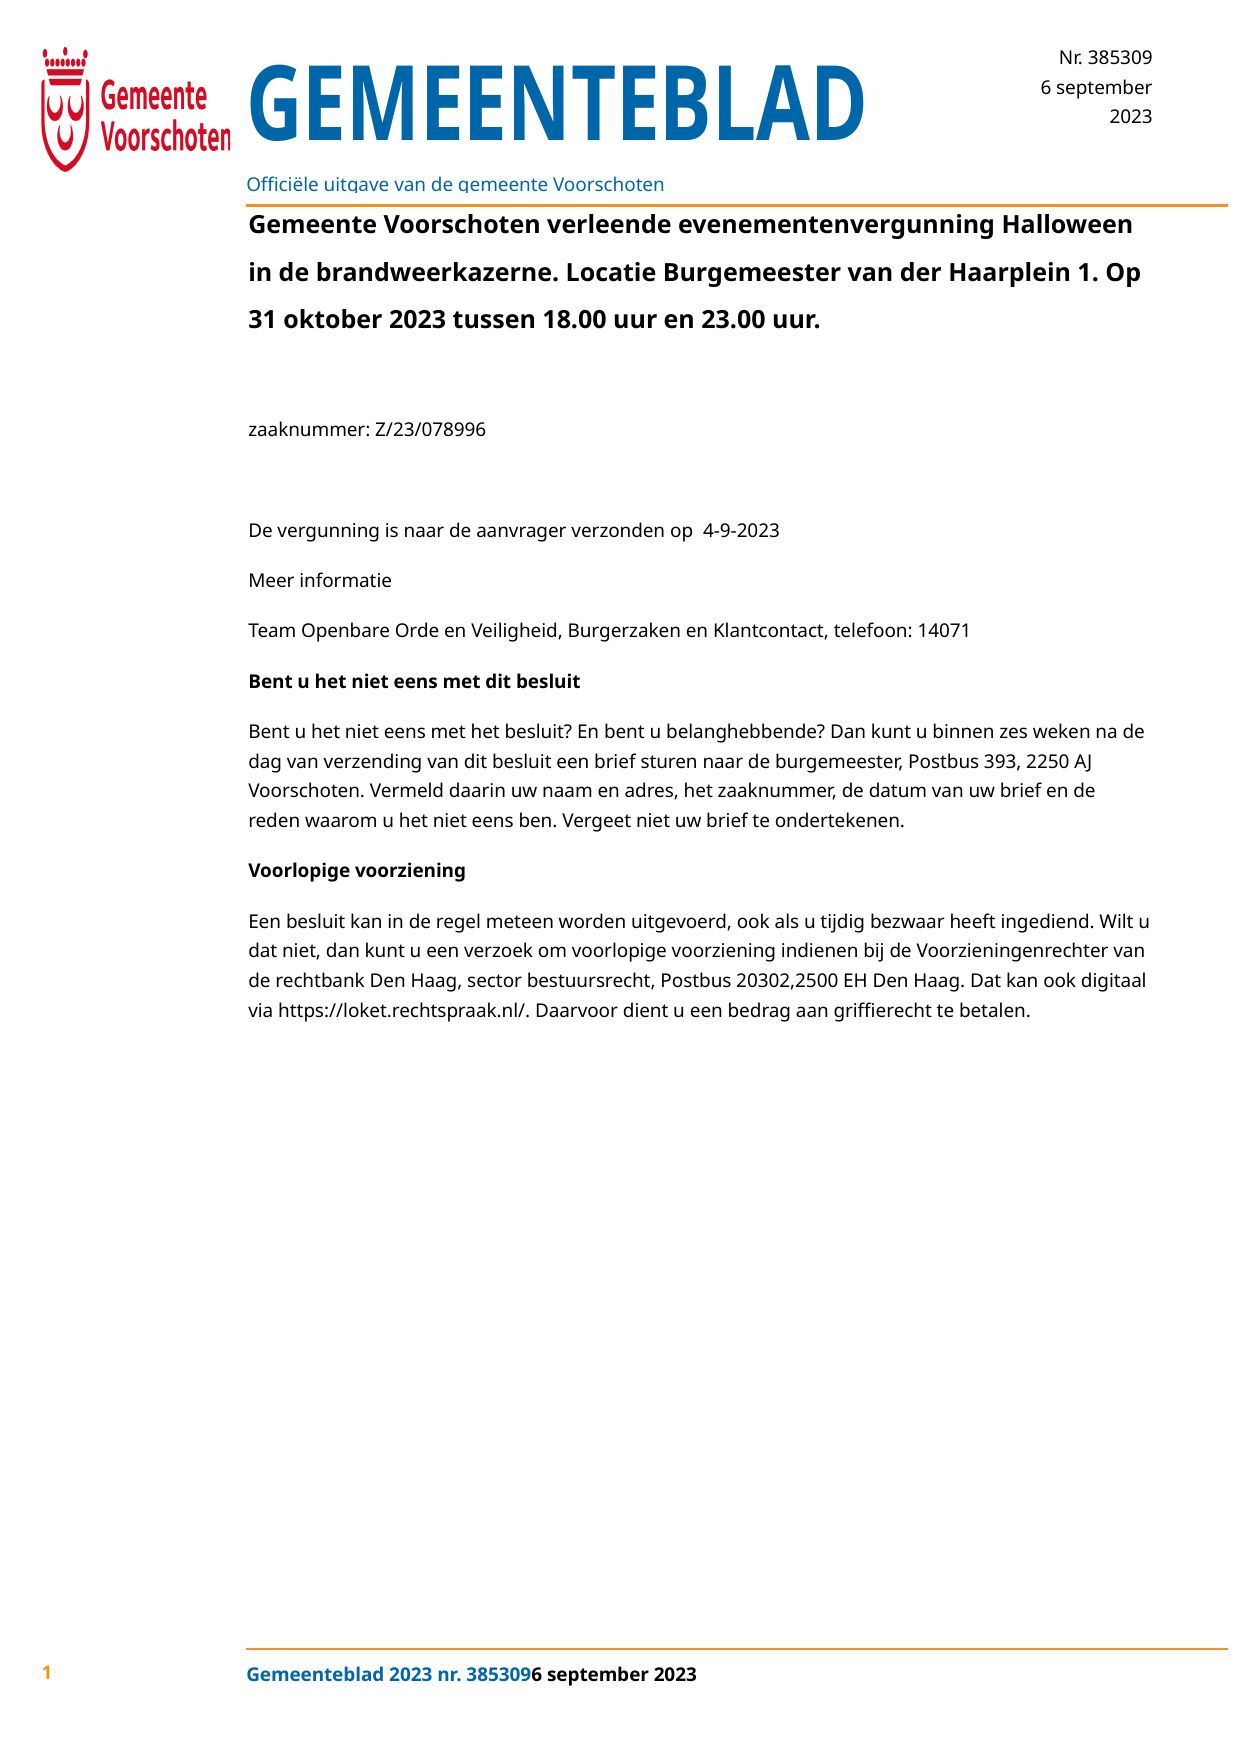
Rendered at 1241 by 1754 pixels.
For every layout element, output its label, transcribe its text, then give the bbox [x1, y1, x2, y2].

text Meer informatie [248, 567, 1152, 593]
text Gemeente Voorschoten verleende evenementenvergunning Halloween in de brandweerkazerne. Locatie Burgemeester van der Haarplein 1. Op 31 oktober 2023 tussen 18.00 uur en 23.00 uur. [248, 207, 1152, 336]
text Een besluit kan in de regel meteen worden uitgevoerd, ook als u tijdig bezwaar heeft ingediend. Wilt u dat niet, dan kunt u een verzoek om voorlopige voorziening indienen bij de Voorzieningenrechter van de rechtbank Den Haag, sector bestuursrecht, Postbus 20302,2500 EH Den Haag. Dat kan ook digitaal via https://loket.rechtspraak.nl/. Daarvoor dient u een bedrag aan griffierecht te betalen. [248, 908, 1152, 1022]
text Bent u het niet eens met het besluit? En bent u belanghebbende? Dan kunt u binnen zes weken na de dag van verzending van dit besluit een brief sturen naar de burgemeester, Postbus 393, 2250 AJ Voorschoten. Vermeld daarin uw naam en adres, het zaaknummer, de datum van uw brief en de reden waarom u het niet eens ben. Vergeet niet uw brief te ondertekenen. [248, 718, 1152, 833]
text De vergunning is naar de aanvrager verzonden op 4-9-2023 [248, 517, 1152, 542]
text Team Openbare Orde en Veiligheid, Burgerzaken en Klantcontact, telefoon: 14071 [248, 618, 1152, 643]
picture [41, 47, 231, 172]
text Bent u het niet eens met dit besluit [248, 668, 1152, 694]
text zaaknummer: Z/23/078996 [248, 416, 1152, 442]
text Voorlopige voorziening [248, 858, 1152, 883]
